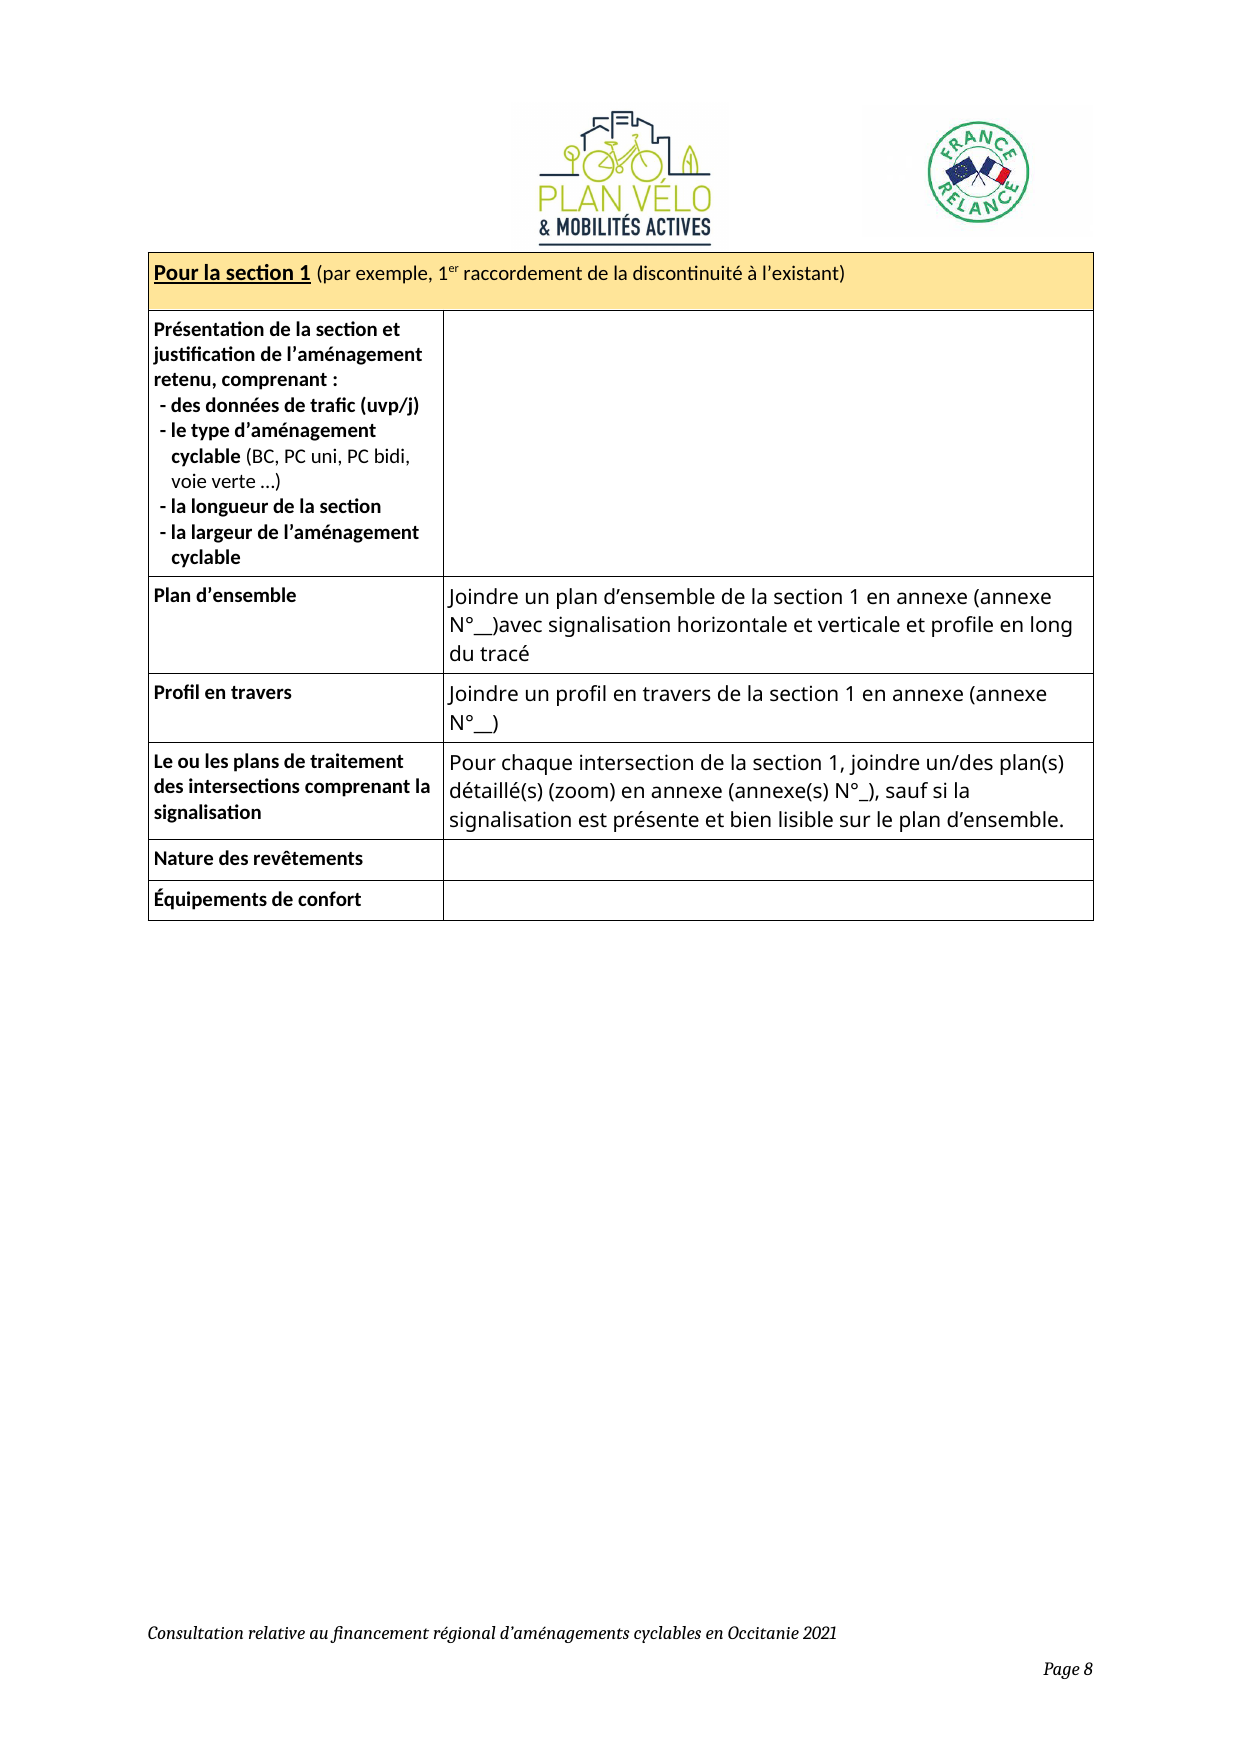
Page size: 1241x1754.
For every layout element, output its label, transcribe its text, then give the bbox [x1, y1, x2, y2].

table_cell Nature des revêtements [149, 840, 443, 879]
table_cell Pour chaque intersection de la section 1, joindre un/des plan(s) détaillé(s) (zoom) en annexe (annexe(s) N°_), sauf si la signalisation est présente et bien lisible sur le plan d’ensemble. [444, 743, 1093, 839]
picture [511, 102, 729, 252]
table_cell Joindre un plan d’ensemble de la section 1 en annexe (annexe N°__)avec signalisation horizontale et verticale et profile en long du tracé [444, 577, 1093, 673]
table_cell Plan d’ensemble [149, 577, 443, 673]
table_header Pour la section 1 (par exemple, 1er raccordement de la discontinuité à l’existant) [149, 253, 1093, 309]
table_cell [444, 881, 1093, 920]
table_cell [444, 840, 1093, 879]
table_cell Équipements de confort [149, 881, 443, 920]
table_cell Profil en travers [149, 674, 443, 742]
table_cell Le ou les plans de traitement des intersections comprenant la signalisation [149, 743, 443, 839]
table_cell Présentation de la section et justification de l’aménagement retenu, comprenant : - des données de trafic (uvp/j) - le type d’aménagement cyclable (BC, PC uni, PC bidi, voie verte …) - la longueur de la section - la largeur de l’aménagement cyclable [149, 311, 443, 576]
table_cell Joindre un profil en travers de la section 1 en annexe (annexe N°__) [444, 674, 1093, 742]
picture [862, 105, 1093, 237]
table_cell [444, 311, 1093, 576]
